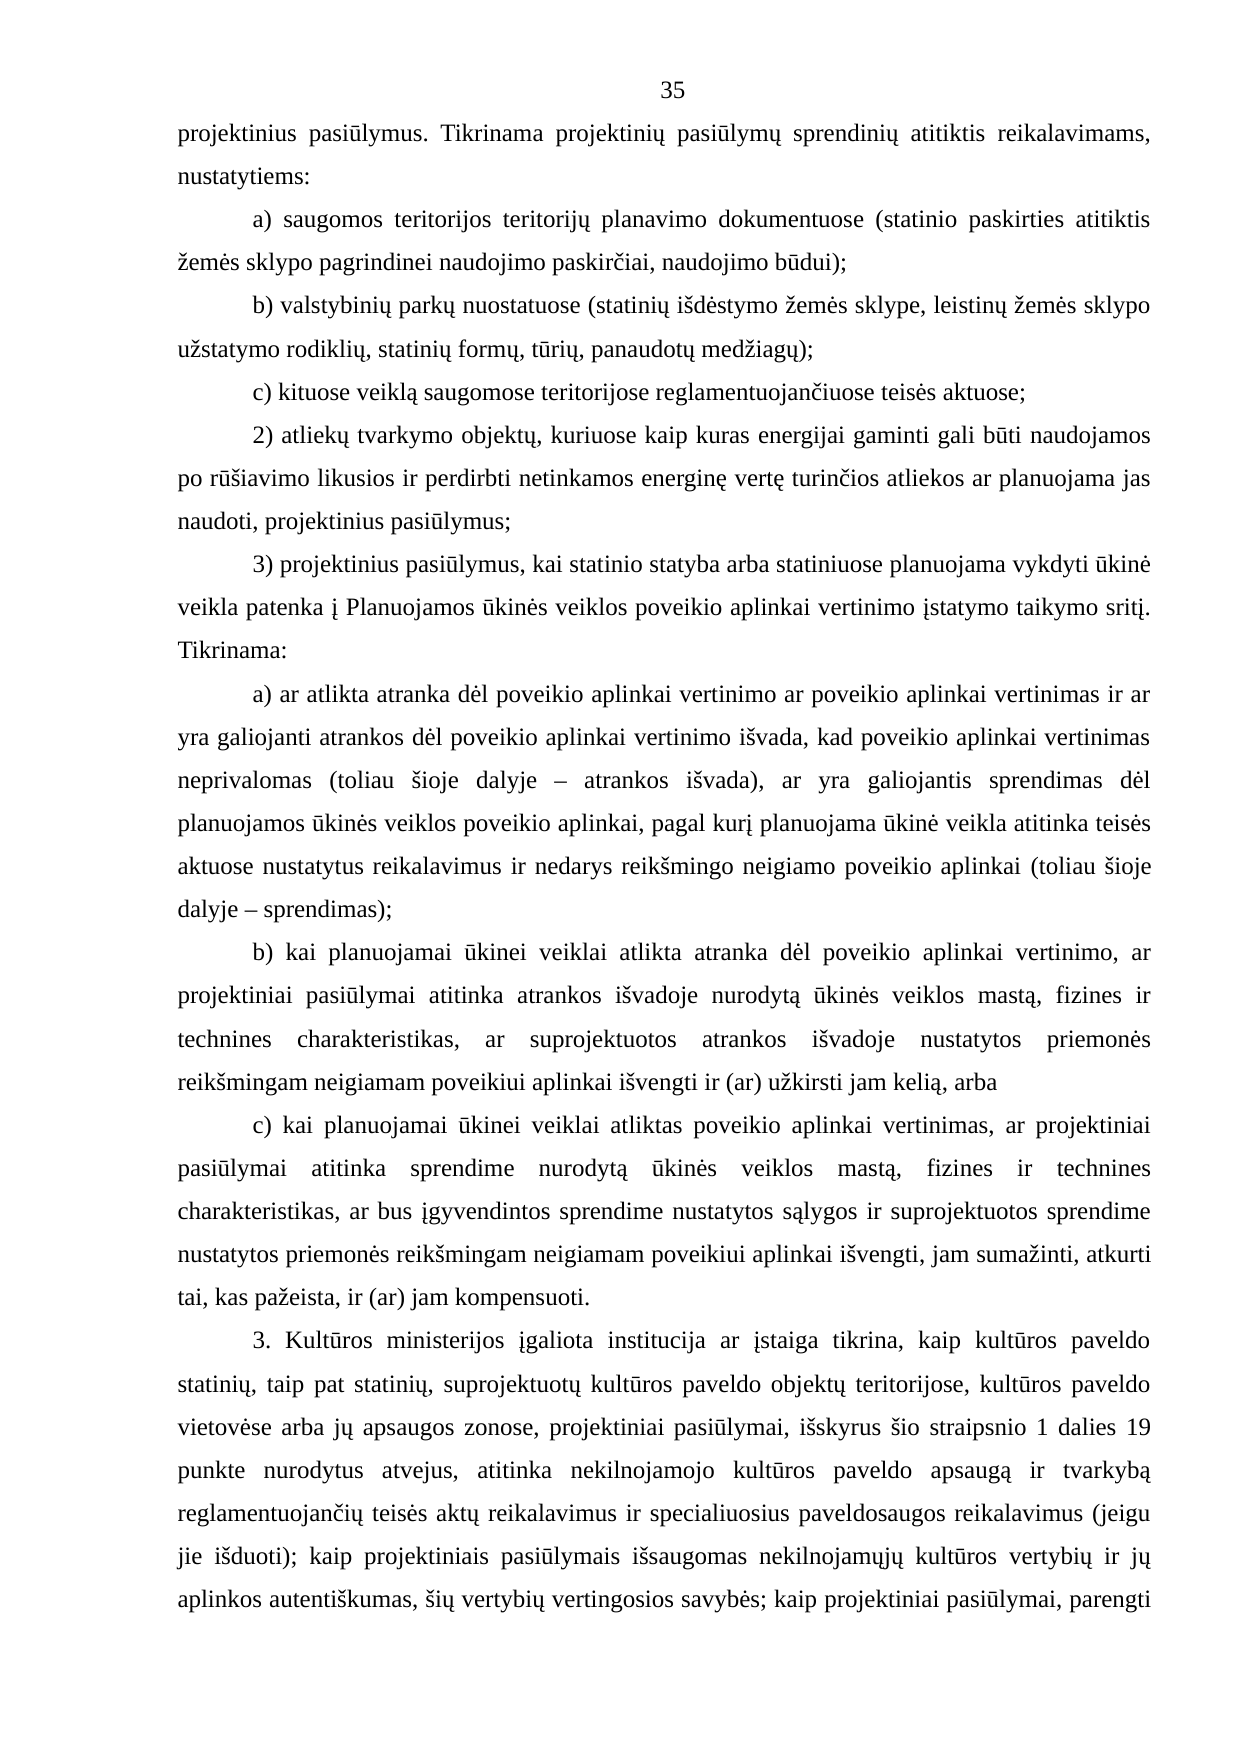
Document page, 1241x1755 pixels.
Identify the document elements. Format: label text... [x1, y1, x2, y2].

text b) valstybinių parkų nuostatuose (statinių išdėstymo žemės sklype, leistinų žemės sklypo užstatymo rodiklių, statinių formų, tūrių, panaudotų medžiagų); [177, 291, 1152, 362]
text a) ar atlikta atranka dėl poveikio aplinkai vertinimo ar poveikio aplinkai vertinimas ir ar yra galiojanti atrankos dėl poveikio aplinkai vertinimo išvada, kad poveikio aplinkai vertinimas neprivalomas (toliau šioje dalyje – atrankos išvada), ar yra galiojantis sprendimas dėl planuojamos ūkinės veiklos poveikio aplinkai, pagal kurį planuojama ūkinė veikla atitinka teisės aktuose nustatytus reikalavimus ir nedarys reikšmingo neigiamo poveikio aplinkai (toliau šioje dalyje – sprendimas); [177, 679, 1152, 923]
text 3. Kultūros ministerijos įgaliota institucija ar įstaiga tikrina, kaip kultūros paveldo statinių, taip pat statinių, suprojektuotų kultūros paveldo objektų teritorijose, kultūros paveldo vietovėse arba jų apsaugos zonose, projektiniai pasiūlymai, išskyrus šio straipsnio 1 dalies 19 punkte nurodytus atvejus, atitinka nekilnojamojo kultūros paveldo apsaugą ir tvarkybą reglamentuojančių teisės aktų reikalavimus ir specialiuosius paveldosaugos reikalavimus (jeigu jie išduoti); kaip projektiniais pasiūlymais išsaugomas nekilnojamųjų kultūros vertybių ir jų aplinkos autentiškumas, šių vertybių vertingosios savybės; kaip projektiniai pasiūlymai, parengti [177, 1326, 1152, 1613]
text 3) projektinius pasiūlymus, kai statinio statyba arba statiniuose planuojama vykdyti ūkinė veikla patenka į Planuojamos ūkinės veiklos poveikio aplinkai vertinimo įstatymo taikymo sritį. Tikrinama: [177, 549, 1152, 664]
text 2) atliekų tvarkymo objektų, kuriuose kaip kuras energijai gaminti gali būti naudojamos po rūšiavimo likusios ir perdirbti netinkamos energinę vertę turinčios atliekos ar planuojama jas naudoti, projektinius pasiūlymus; [177, 420, 1152, 535]
text b) kai planuojamai ūkinei veiklai atlikta atranka dėl poveikio aplinkai vertinimo, ar projektiniai pasiūlymai atitinka atrankos išvadoje nurodytą ūkinės veiklos mastą, fizines ir technines charakteristikas, ar suprojektuotos atrankos išvadoje nustatytos priemonės reikšmingam neigiamam poveikiui aplinkai išvengti ir (ar) užkirsti jam kelią, arba [177, 937, 1152, 1096]
text projektinius pasiūlymus. Tikrinama projektinių pasiūlymų sprendinių atitiktis reikalavimams, nustatytiems: [177, 118, 1152, 190]
text c) kituose veiklą saugomose teritorijose reglamentuojančiuose teisės aktuose; [177, 377, 1152, 406]
text a) saugomos teritorijos teritorijų planavimo dokumentuose (statinio paskirties atitiktis žemės sklypo pagrindinei naudojimo paskirčiai, naudojimo būdui); [177, 204, 1152, 276]
text c) kai planuojamai ūkinei veiklai atliktas poveikio aplinkai vertinimas, ar projektiniai pasiūlymai atitinka sprendime nurodytą ūkinės veiklos mastą, fizines ir technines charakteristikas, ar bus įgyvendintos sprendime nustatytos sąlygos ir suprojektuotos sprendime nustatytos priemonės reikšmingam neigiamam poveikiui aplinkai išvengti, jam sumažinti, atkurti tai, kas pažeista, ir (ar) jam kompensuoti. [177, 1110, 1152, 1311]
